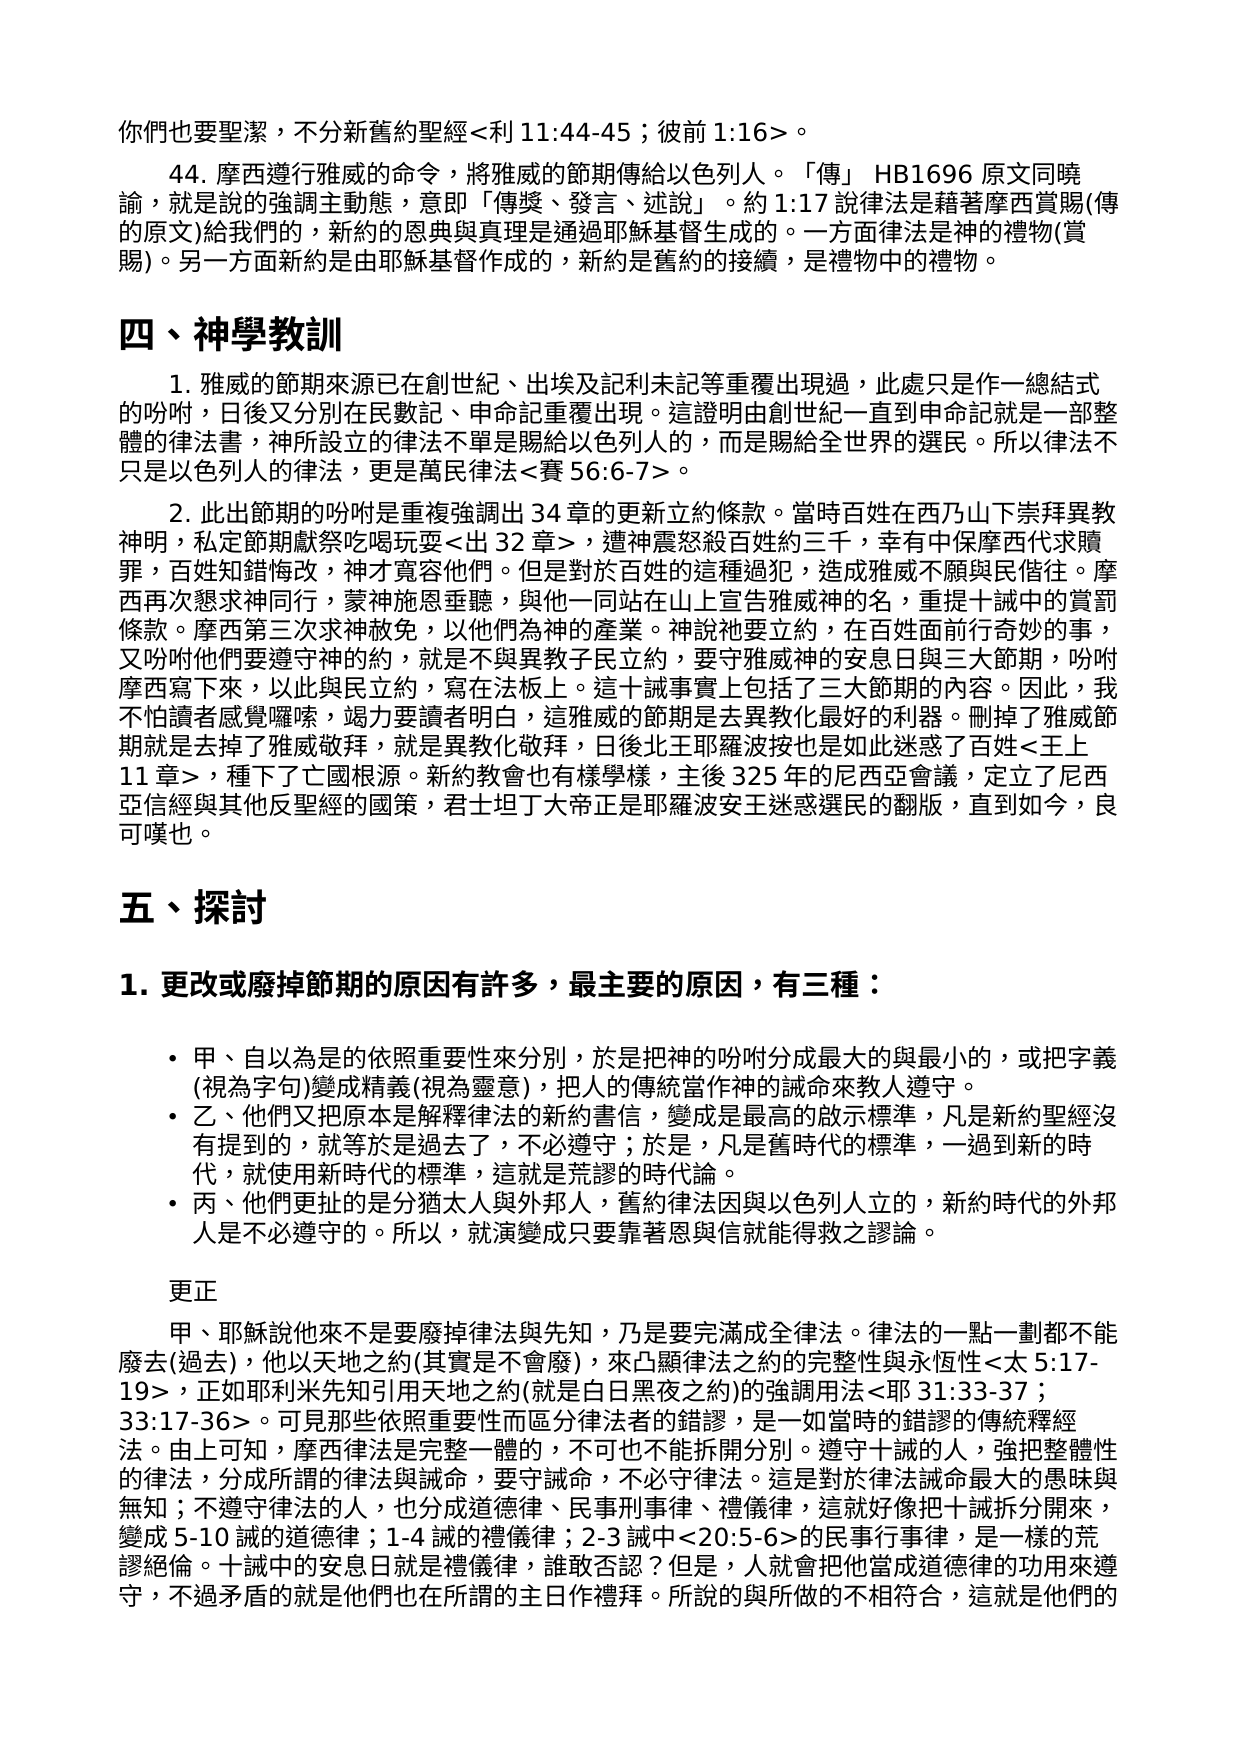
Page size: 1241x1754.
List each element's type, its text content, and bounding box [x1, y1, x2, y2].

text 更正 [118, 1277, 1122, 1307]
list 甲、自以為是的依照重要性來分別，於是把神的吩咐分成最大的與最小的，或把字義(視為字句)變成精義(視為靈意)，把人的傳統當作神的誡命來教人遵守。 [177, 1044, 1122, 1102]
text 你們也要聖潔，不分新舊約聖經<利11:44-45；彼前1:16>。 [118, 118, 1122, 147]
text 2. 此出節期的吩咐是重複強調出34章的更新立約條款。當時百姓在西乃山下崇拜異教神明，私定節期獻祭吃喝玩耍<出32章>，遭神震怒殺百姓約三千，幸有中保摩西代求贖罪，百姓知錯悔改，神才寬容他們。但是對於百姓的這種過犯，造成雅威不願與民偕往。摩西再次懇求神同行，蒙神施恩垂聽，與他一同站在山上宣告雅威神的名，重提十誡中的賞罰條款。摩西第三次求神赦免，以他們為神的產業。神說祂要立約，在百姓面前行奇妙的事，又吩咐他們要遵守神的約，就是不與異教子民立約，要守雅威神的安息日與三大節期，吩咐摩西寫下來，以此與民立約，寫在法板上。這十誡事實上包括了三大節期的內容。因此，我不怕讀者感覺囉嗦，竭力要讀者明白，這雅威的節期是去異教化最好的利器。刪掉了雅威節期就是去掉了雅威敬拜，就是異教化敬拜，日後北王耶羅波按也是如此迷惑了百姓<王上11章>，種下了亡國根源。新約教會也有樣學樣，主後325年的尼西亞會議，定立了尼西亞信經與其他反聖經的國策，君士坦丁大帝正是耶羅波安王迷惑選民的翻版，直到如今，良可嘆也。 [118, 499, 1122, 849]
subtitle 四、神學教訓 [118, 314, 1122, 358]
list 乙、他們又把原本是解釋律法的新約書信，變成是最高的啟示標準，凡是新約聖經沒有提到的，就等於是過去了，不必遵守；於是，凡是舊時代的標準，一過到新的時代，就使用新時代的標準，這就是荒謬的時代論。 [177, 1102, 1122, 1190]
text 44. 摩西遵行雅威的命令，將雅威的節期傳給以色列人。「傳」 HB1696 原文同曉諭，就是說的強調主動態，意即「傳獎、發言、述說」。約1:17說律法是藉著摩西賞賜(傳的原文)給我們的，新約的恩典與真理是通過耶穌基督生成的。一方面律法是神的禮物(賞賜)。另一方面新約是由耶穌基督作成的，新約是舊約的接續，是禮物中的禮物。 [118, 160, 1122, 276]
subtitle 五、探討 [118, 887, 1122, 930]
text 甲、耶穌說他來不是要廢掉律法與先知，乃是要完滿成全律法。律法的一點一劃都不能廢去(過去)，他以天地之約(其實是不會廢)，來凸顯律法之約的完整性與永恆性<太5:17-19>，正如耶利米先知引用天地之約(就是白日黑夜之約)的強調用法<耶31:33-37；33:17-36>。可見那些依照重要性而區分律法者的錯謬，是一如當時的錯謬的傳統釋經法。由上可知，摩西律法是完整一體的，不可也不能拆開分別。遵守十誡的人，強把整體性的律法，分成所謂的律法與誡命，要守誡命，不必守律法。這是對於律法誡命最大的愚昧與無知；不遵守律法的人，也分成道德律、民事刑事律、禮儀律，這就好像把十誡拆分開來，變成5-10誡的道德律；1-4誡的禮儀律；2-3誡中<20:5-6>的民事行事律，是一樣的荒謬絕倫。十誡中的安息日就是禮儀律，誰敢否認？但是，人就會把他當成道德律的功用來遵守，不過矛盾的就是他們也在所謂的主日作禮拜。所說的與所做的不相符合，這就是他們的 [118, 1319, 1122, 1611]
subtitle 1. 更改或廢掉節期的原因有許多，最主要的原因，有三種： [118, 968, 1122, 1002]
list 丙、他們更扯的是分猶太人與外邦人，舊約律法因與以色列人立的，新約時代的外邦人是不必遵守的。所以，就演變成只要靠著恩與信就能得救之謬論。 [177, 1190, 1122, 1248]
text 1. 雅威的節期來源已在創世紀、出埃及記利未記等重覆出現過，此處只是作一總結式的吩咐，日後又分別在民數記、申命記重覆出現。這證明由創世紀一直到申命記就是一部整體的律法書，神所設立的律法不單是賜給以色列人的，而是賜給全世界的選民。所以律法不只是以色列人的律法，更是萬民律法<賽56:6-7>。 [118, 370, 1122, 487]
